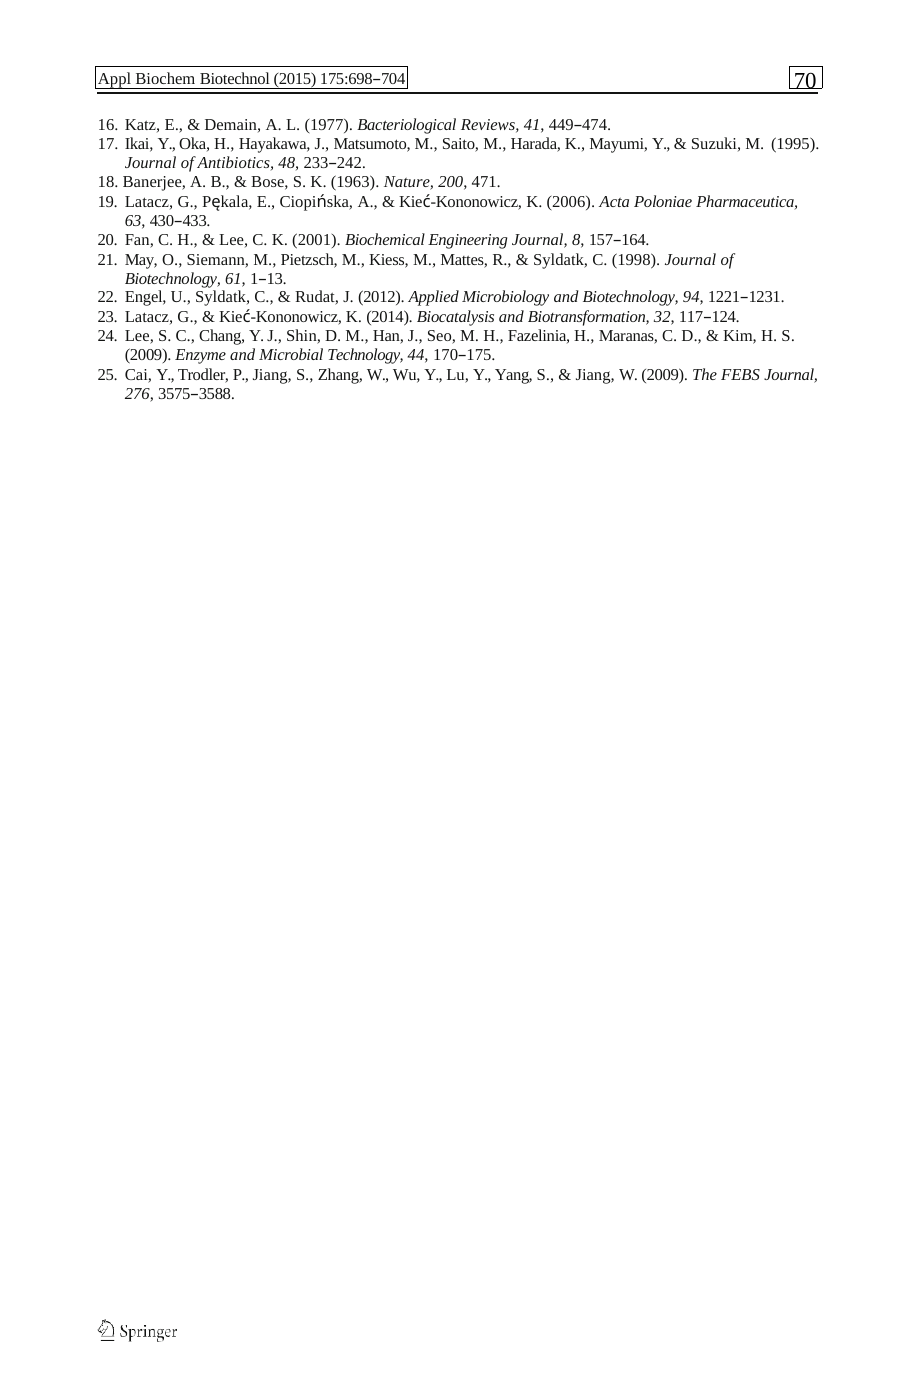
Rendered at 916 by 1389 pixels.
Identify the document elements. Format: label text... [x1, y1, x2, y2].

list Latacz, G., & Kieć-Kononowicz, K. (2014). Biocatalysis and Biotransformation, 32, 117–124. [97, 306, 830, 326]
list Cai, Y., Trodler, P., Jiang, S., Zhang, W., Wu, Y., Lu, Y., Yang, S., & Jiang, W. (2009). The FEBS Journal, 276, 3575–3588. [97, 365, 818, 403]
list Fan, C. H., & Lee, C. K. (2001). Biochemical Engineering Journal, 8, 157–164. [97, 231, 830, 249]
list Lee, S. C., Chang, Y. J., Shin, D. M., Han, J., Seo, M. H., Fazelinia, H., Maranas, C. D., & Kim, H. S. (2009). Enzyme and Microbial Technology, 44, 170–175. [97, 326, 819, 365]
list May, O., Siemann, M., Pietzsch, M., Kiess, M., Mattes, R., & Syldatk, C. (1998). Journal of Biotechnology, 61, 1–13. [97, 250, 818, 288]
text 18. Banerjee, A. B., & Bose, S. K. (1963). Nature, 200, 471. [97, 173, 830, 191]
list Katz, E., & Demain, A. L. (1977). Bacteriological Reviews, 41, 449–474. [97, 114, 830, 134]
picture [120, 1325, 177, 1342]
list Engel, U., Syldatk, C., & Rudat, J. (2012). Applied Microbiology and Biotechnology, 94, 1221–1231. [97, 288, 830, 306]
picture [97, 1319, 115, 1341]
text Journal of Antibiotics, 48, 233–242. [124, 153, 830, 173]
list Ikai, Y., Oka, H., Hayakawa, J., Matsumoto, M., Saito, M., Harada, K., Mayumi, Y., & Suzuki, M. (1995). [97, 134, 830, 153]
list Latacz, G., Pękala, E., Ciopińska, A., & Kieć-Kononowicz, K. (2006). Acta Poloniae Pharmaceutica, 63, 430–433. [97, 192, 818, 231]
